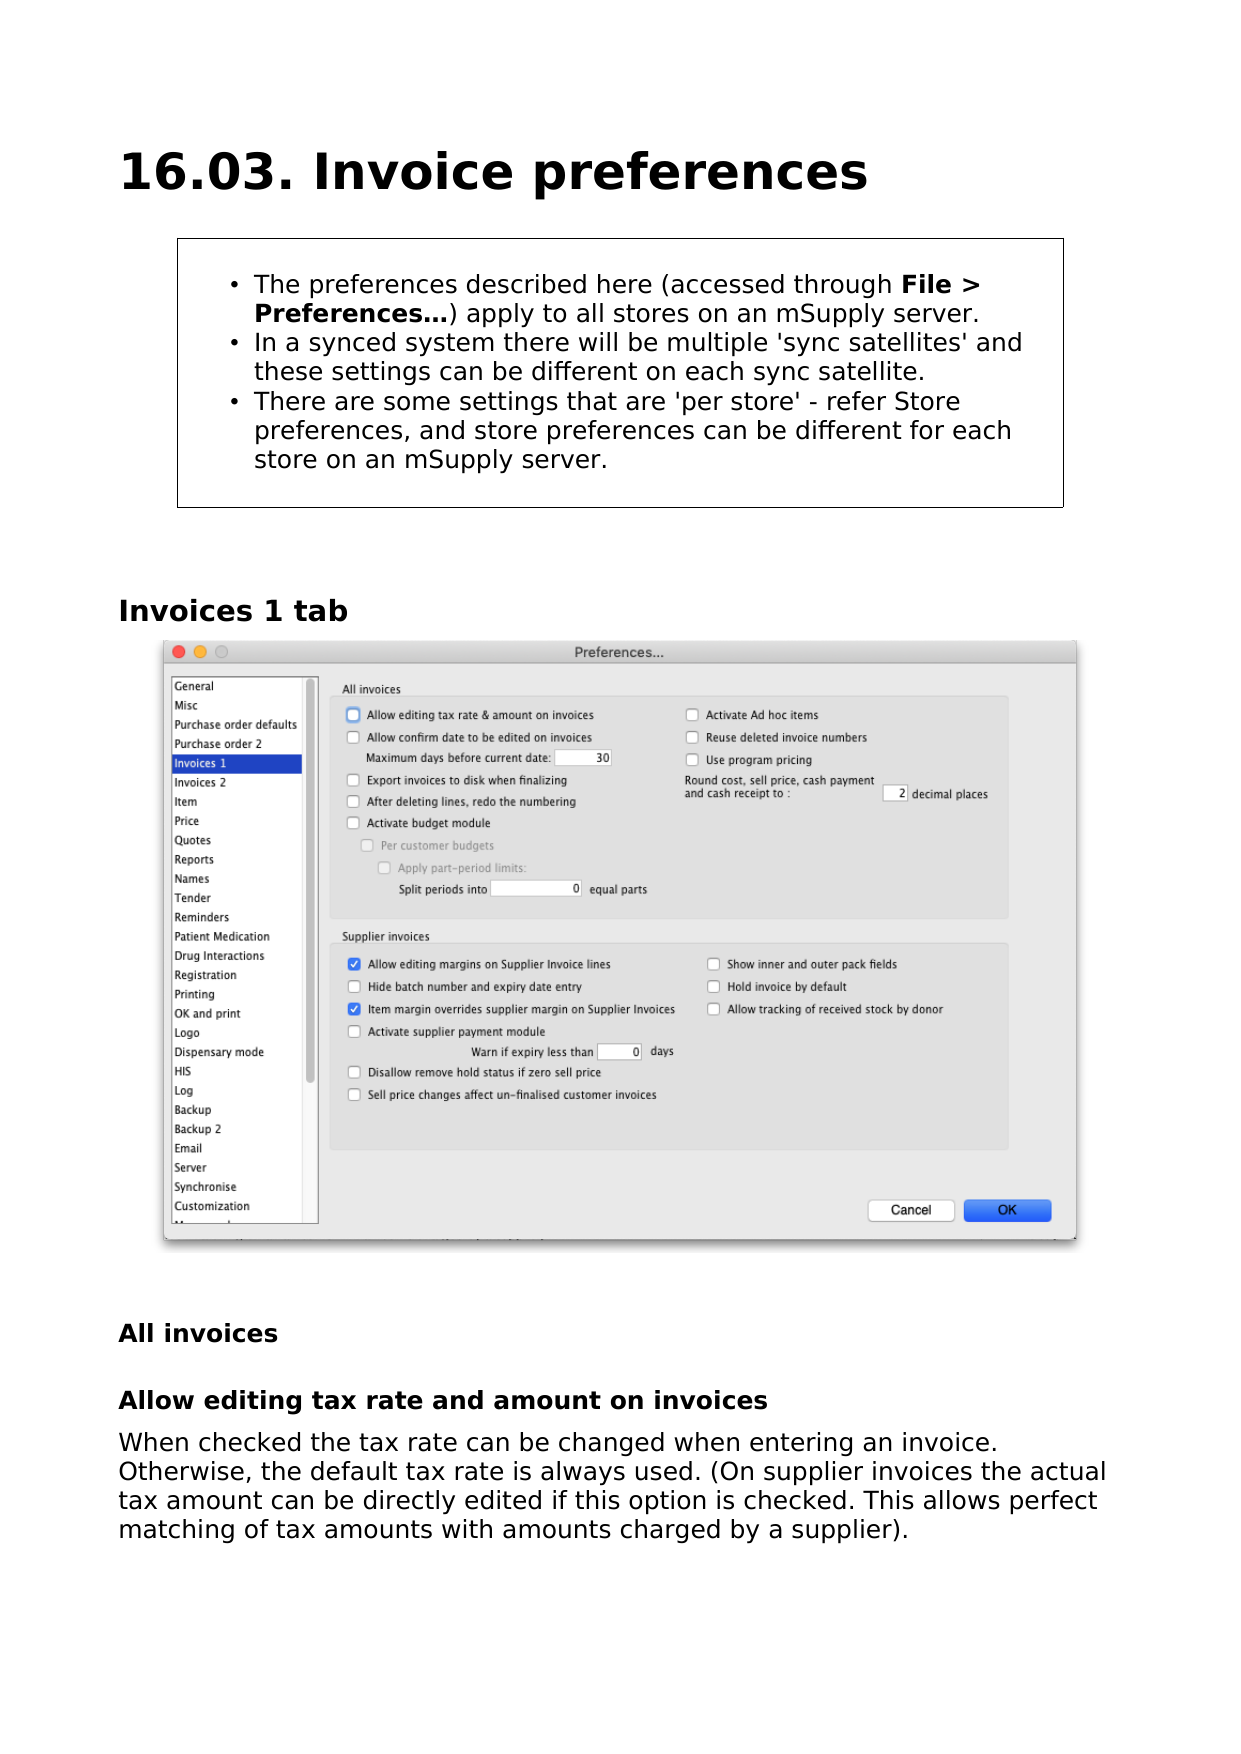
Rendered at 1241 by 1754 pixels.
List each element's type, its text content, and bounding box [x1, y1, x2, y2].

subtitle All invoices [118, 1320, 1122, 1349]
picture [151, 640, 1089, 1253]
subtitle 16.03. Invoice preferences [118, 143, 1122, 201]
text When checked the tax rate can be changed when entering an invoice. Otherwise, the default tax rate is always used. (On supplier invoices the actual tax amount can be directly edited if this option is checked. This allows perfect matching of tax amounts with amounts charged by a supplier). [118, 1428, 1122, 1545]
table_header The preferences described here (accessed through File > Preferences…) apply to all stores on an mSupply server. In a synced system there will be multiple 'sync satellites' and these settings can be different on each sync satellite. There are some settings that are 'per store' - refer Store preferences, and store preferences can be different for each store on an mSupply server. [178, 239, 1063, 507]
subtitle Invoices 1 tab [118, 594, 1122, 628]
subtitle Allow editing tax rate and amount on invoices [118, 1386, 1122, 1416]
